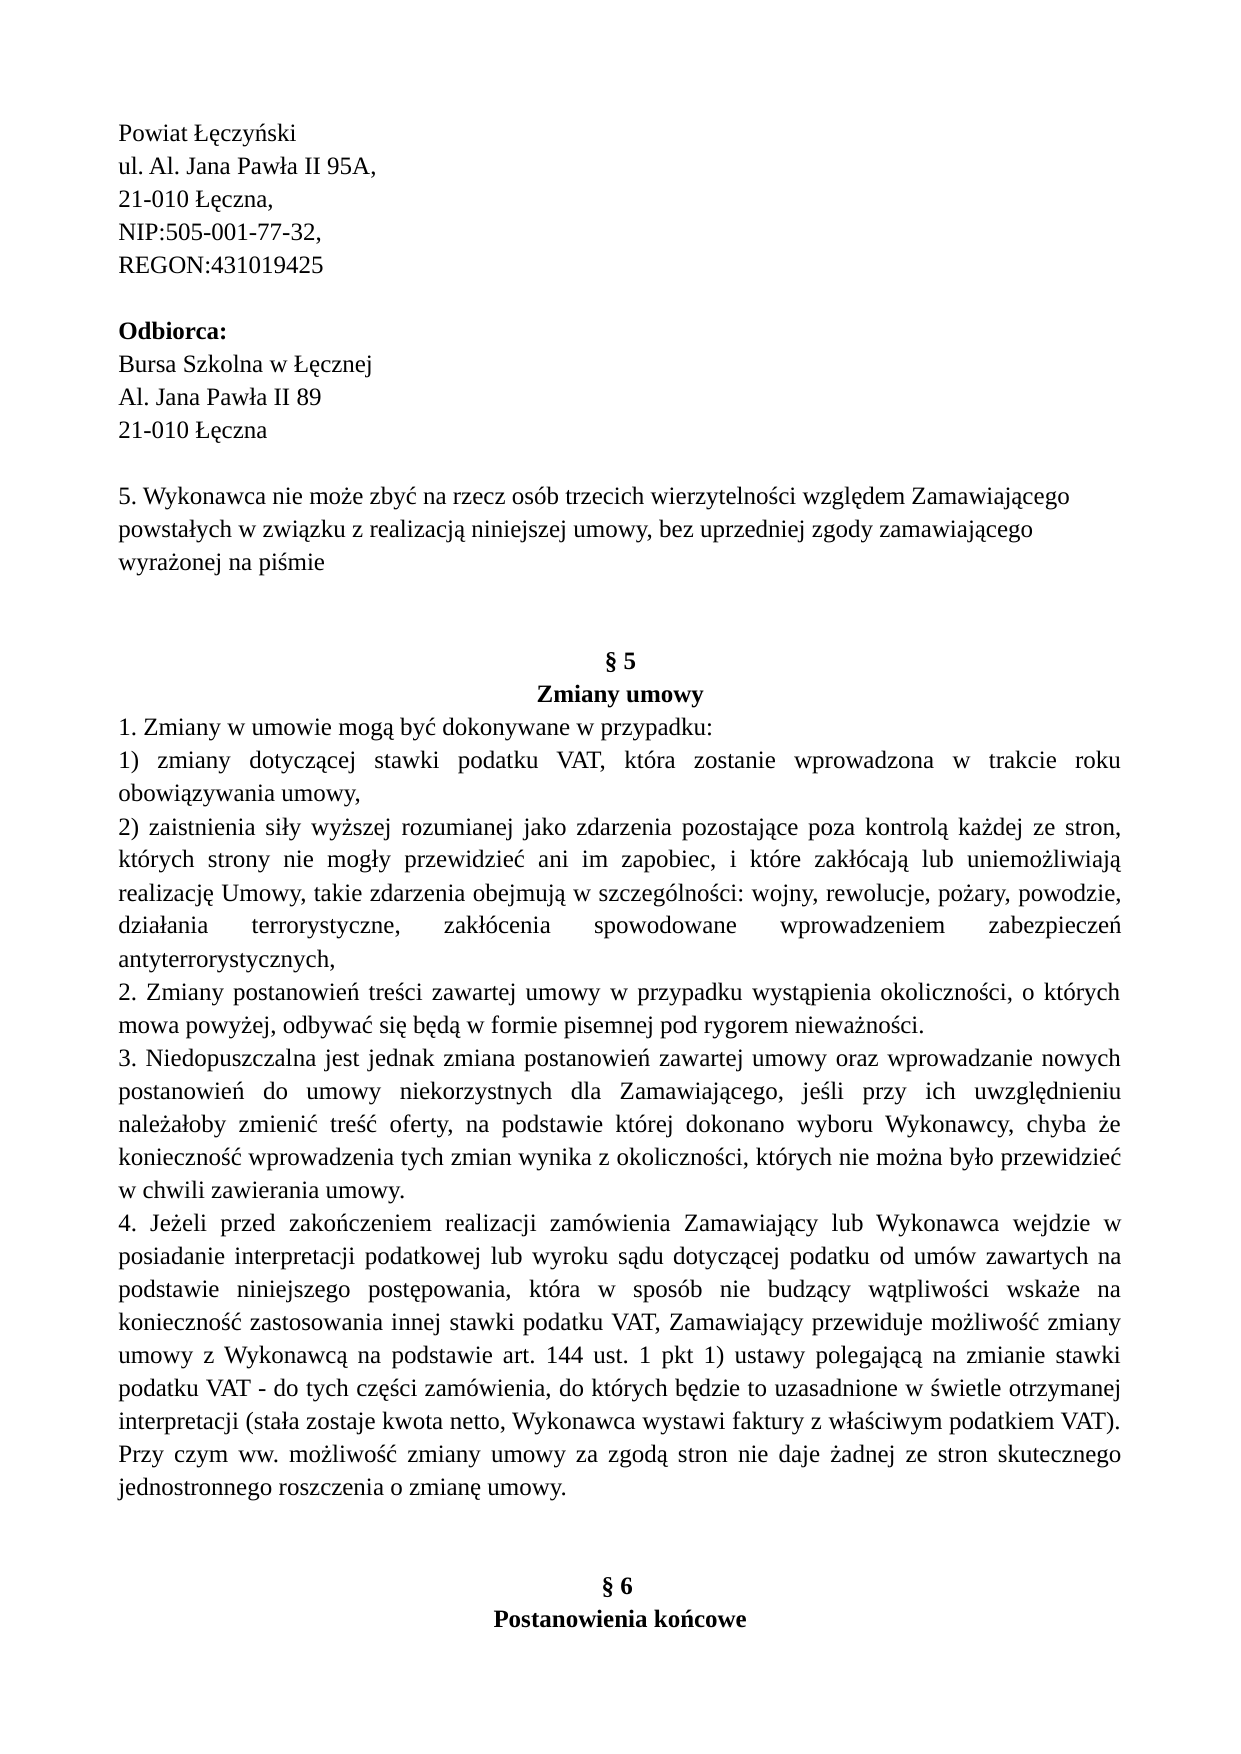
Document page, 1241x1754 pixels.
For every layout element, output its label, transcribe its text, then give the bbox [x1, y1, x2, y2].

text 2. Zmiany postanowień treści zawartej umowy w przypadku wystąpienia okoliczności, o których mowa powyżej, odbywać się będą w formie pisemnej pod rygorem nieważności. [118, 977, 1122, 1038]
text 3. Niedopuszczalna jest jednak zmiana postanowień zawartej umowy oraz wprowadzanie nowych postanowień do umowy niekorzystnych dla Zamawiającego, jeśli przy ich uwzględnieniu należałoby zmienić treść oferty, na podstawie której dokonano wyboru Wykonawcy, chyba że konieczność wprowadzenia tych zmian wynika z okoliczności, których nie można było przewidzieć w chwili zawierania umowy. [118, 1043, 1122, 1203]
text 4. Jeżeli przed zakończeniem realizacji zamówienia Zamawiający lub Wykonawca wejdzie w posiadanie interpretacji podatkowej lub wyroku sądu dotyczącej podatku od umów zawartych na podstawie niniejszego postępowania, która w sposób nie budzący wątpliwości wskaże na konieczność zastosowania innej stawki podatku VAT, Zamawiający przewiduje możliwość zmiany umowy z Wykonawcą na podstawie art. 144 ust. 1 pkt 1) ustawy polegającą na zmianie stawki podatku VAT - do tych części zamówienia, do których będzie to uzasadnione w świetle otrzymanej interpretacji (stała zostaje kwota netto, Wykonawca wystawi faktury z właściwym podatkiem VAT). Przy czym ww. możliwość zmiany umowy za zgodą stron nie daje żadnej ze stron skutecznego jednostronnego roszczenia o zmianę umowy. [118, 1208, 1122, 1501]
text 1. Zmiany w umowie mogą być dokonywane w przypadku: [118, 712, 1122, 741]
text Bursa Szkolna w Łęcznej [118, 349, 1122, 378]
text § 5 [118, 646, 1122, 675]
text Zmiany umowy [118, 679, 1122, 708]
text Odbiorca: [118, 316, 1122, 345]
text Postanowienia końcowe [118, 1604, 1122, 1633]
text REGON:431019425 [118, 250, 1122, 279]
text § 6 [118, 1571, 1122, 1600]
text 21-010 Łęczna [118, 415, 1122, 444]
text 1) zmiany dotyczącej stawki podatku VAT, która zostanie wprowadzona w trakcie roku obowiązywania umowy, [118, 746, 1122, 807]
text Powiat Łęczyński [118, 118, 1122, 147]
text 21-010 Łęczna, [118, 184, 1122, 213]
text NIP:505-001-77-32, [118, 217, 1122, 246]
text 2) zaistnienia siły wyższej rozumianej jako zdarzenia pozostające poza kontrolą każdej ze stron, których strony nie mogły przewidzieć ani im zapobiec, i które zakłócają lub uniemożliwiają realizację Umowy, takie zdarzenia obejmują w szczególności: wojny, rewolucje, pożary, powodzie, działania terrorystyczne, zakłócenia spowodowane wprowadzeniem zabezpieczeń antyterrorystycznych, [118, 812, 1122, 972]
text 5. Wykonawca nie może zbyć na rzecz osób trzecich wierzytelności względem Zamawiającego powstałych w związku z realizacją niniejszej umowy, bez uprzedniej zgody zamawiającego wyrażonej na piśmie [118, 481, 1122, 576]
text Al. Jana Pawła II 89 [118, 382, 1122, 411]
text ul. Al. Jana Pawła II 95A, [118, 151, 1122, 180]
